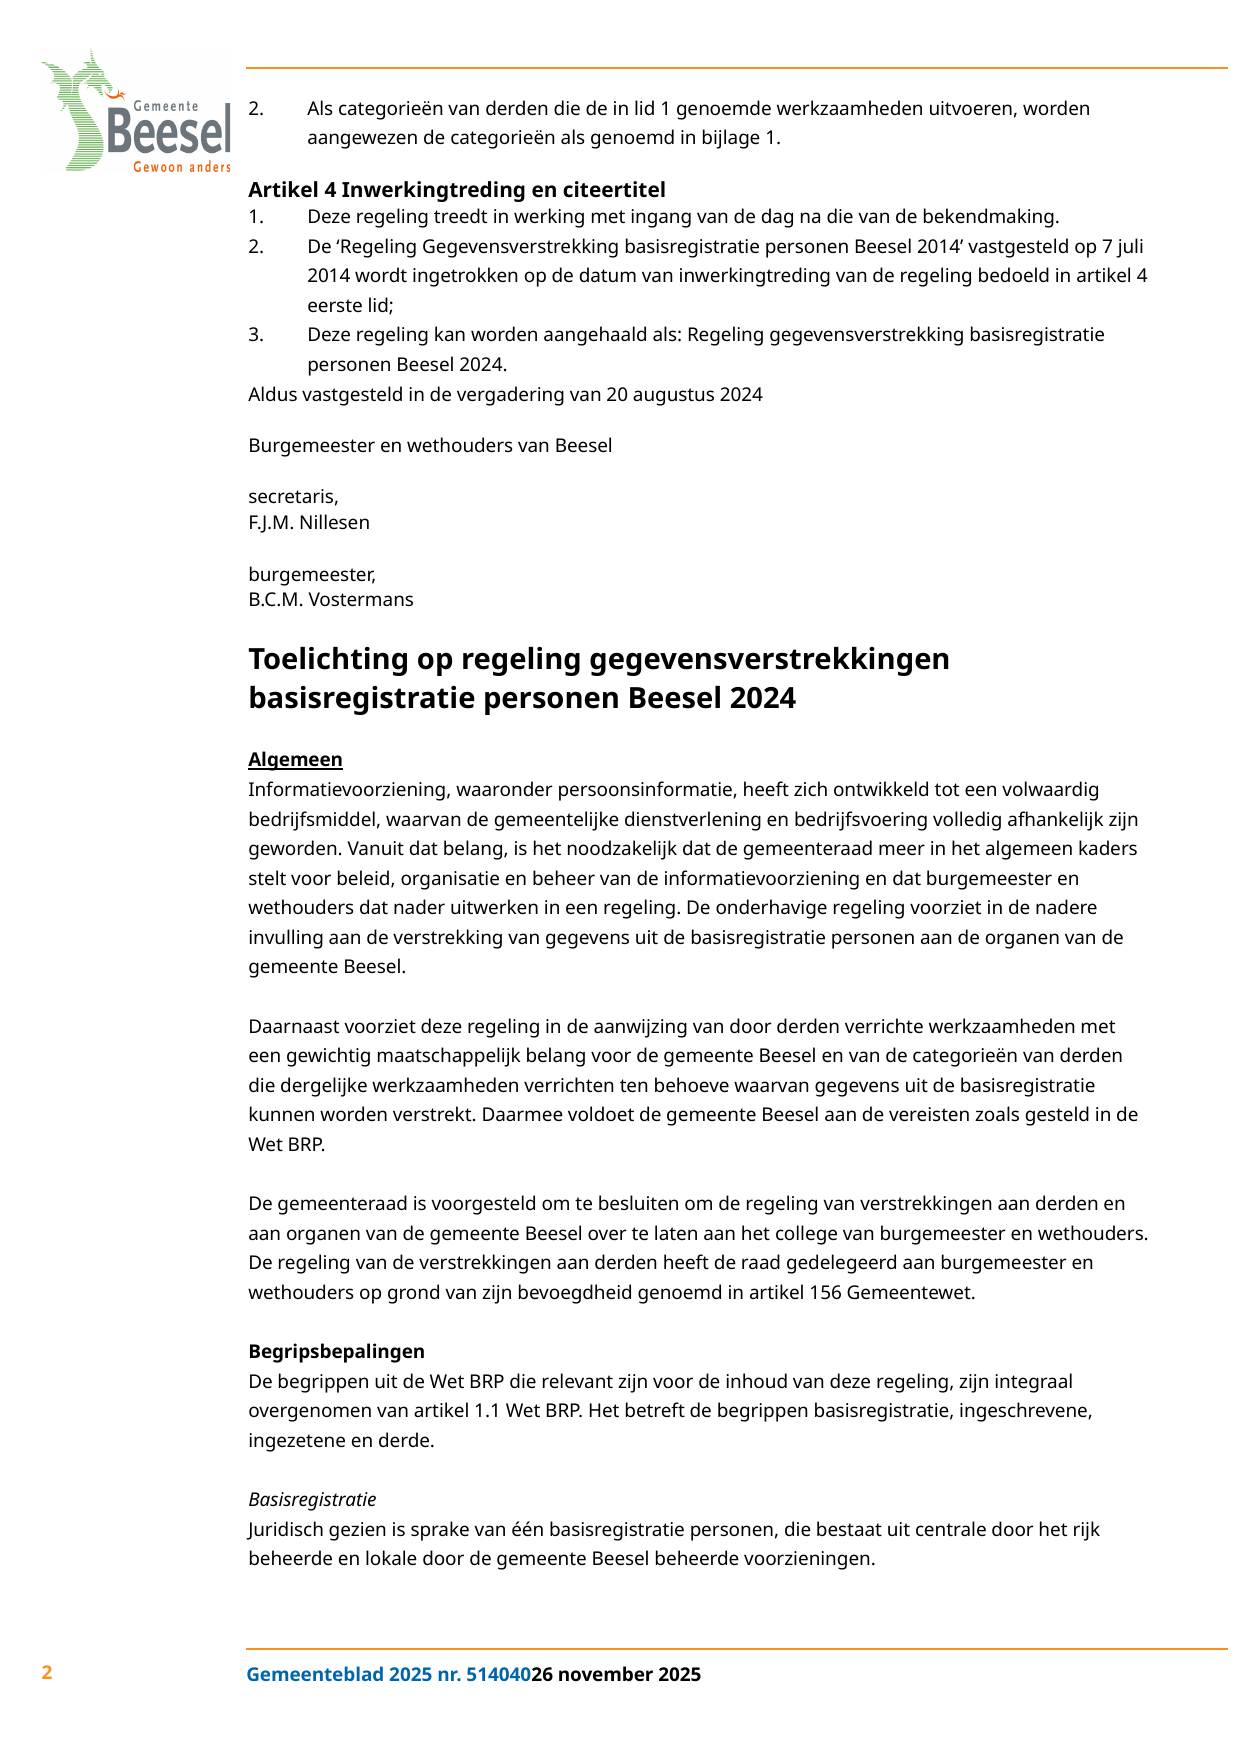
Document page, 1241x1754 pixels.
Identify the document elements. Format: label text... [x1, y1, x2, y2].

picture [41, 47, 231, 172]
text Aldus vastgesteld in de vergadering van 20 augustus 2024 [248, 381, 1152, 406]
text Juridisch gezien is sprake van één basisregistratie personen, die bestaat uit centrale door het rijk beheerde en lokale door de gemeente Beesel beheerde voorzieningen. [248, 1516, 1152, 1571]
list Deze regeling treedt in werking met ingang van de dag na die van de bekendmaking. [248, 203, 1152, 229]
text F.J.M. Nillesen [248, 509, 1152, 535]
text burgemeester, [248, 561, 1152, 587]
text Informatievoorziening, waaronder persoonsinformatie, heeft zich ontwikkeld tot een volwaardig bedrijfsmiddel, waarvan de gemeentelijke dienstverlening en bedrijfsvoering volledig afhankelijk zijn geworden. Vanuit dat belang, is het noodzakelijk dat de gemeenteraad meer in het algemeen kaders stelt voor beleid, organisatie en beheer van de informatievoorziening en dat burgemeester en wethouders dat nader uitwerken in een regeling. De onderhavige regeling voorziet in de nadere invulling aan de verstrekking van gegevens uit de basisregistratie personen aan de organen van de gemeente Beesel. [248, 776, 1152, 979]
text secretaris, [248, 484, 1152, 509]
list Deze regeling kan worden aangehaald als: Regeling gegevensverstrekking basisregistratie personen Beesel 2024. [248, 322, 1152, 377]
text B.C.M. Vostermans [248, 587, 1152, 612]
text Basisregistratie [248, 1486, 1152, 1512]
text Begripsbepalingen [248, 1338, 1152, 1364]
text De begrippen uit de Wet BRP die relevant zijn voor de inhoud van deze regeling, zijn integraal overgenomen van artikel 1.1 Wet BRP. Het betreft de begrippen basisregistratie, ingeschrevene, ingezetene en derde. [248, 1368, 1152, 1453]
text Algemeen [248, 747, 1152, 772]
text De gemeenteraad is voorgesteld om te besluiten om de regeling van verstrekkingen aan derden en aan organen van de gemeente Beesel over te laten aan het college van burgemeester en wethouders. De regeling van de verstrekkingen aan derden heeft de raad gedelegeerd aan burgemeester en wethouders op grond van zijn bevoegdheid genoemd in artikel 156 Gemeentewet. [248, 1190, 1152, 1305]
text Toelichting op regeling gegevensverstrekkingen basisregistratie personen Beesel 2024 [248, 638, 1152, 717]
list Als categorieën van derden die de in lid 1 genoemde werkzaamheden uitvoeren, worden aangewezen de categorieën als genoemd in bijlage 1. [248, 95, 1152, 150]
text Burgemeester en wethouders van Beesel [248, 432, 1152, 458]
text Artikel 4 Inwerkingtreding en citeertitel [248, 175, 1152, 203]
list De ‘Regeling Gegevensverstrekking basisregistratie personen Beesel 2014’ vastgesteld op 7 juli 2014 wordt ingetrokken op de datum van inwerkingtreding van de regeling bedoeld in artikel 4 eerste lid; [248, 233, 1152, 318]
text Daarnaast voorziet deze regeling in de aanwijzing van door derden verrichte werkzaamheden met een gewichtig maatschappelijk belang voor de gemeente Beesel en van de categorieën van derden die dergelijke werkzaamheden verrichten ten behoeve waarvan gegevens uit de basisregistratie kunnen worden verstrekt. Daarmee voldoet de gemeente Beesel aan de vereisten zoals gesteld in de Wet BRP. [248, 1013, 1152, 1157]
